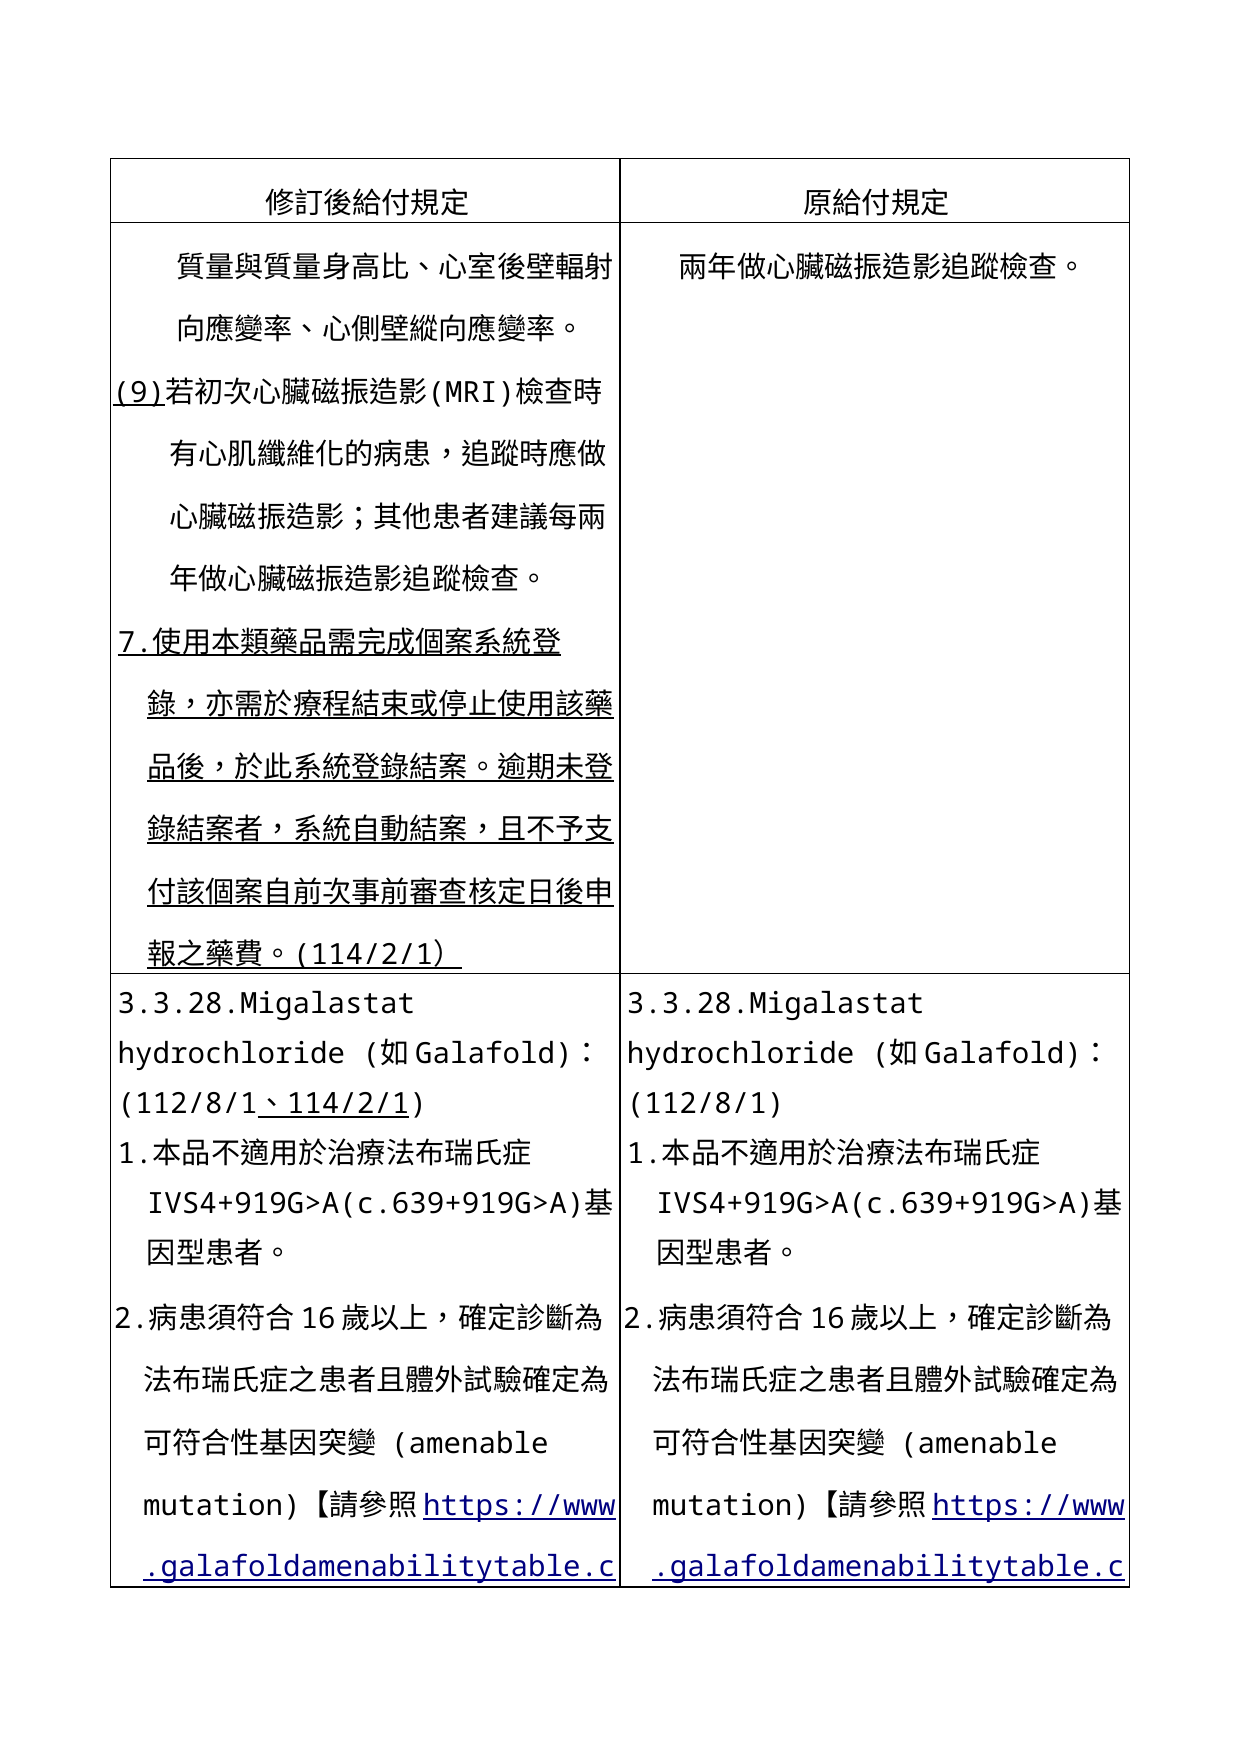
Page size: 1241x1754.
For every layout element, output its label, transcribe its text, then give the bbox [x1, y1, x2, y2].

table_header 修訂後給付規定 [111, 159, 619, 222]
table_cell 3.3.28.Migalastat hydrochloride (如Galafold)：(112/8/1、114/2/1) 1.本品不適用於治療法布瑞氏症IVS4+919G>A(c.639+919G>A)基因型患者。 2.病患須符合16歲以上，確定診斷為法布瑞氏症之患者且體外試驗確定為可符合性基因突變 (amenable mutation)【請參照https://www.galafoldamenabilitytable.com.tw/】 3.病患須符合以下診斷條件： (1)確定診斷為法布瑞氏症典型患者，須符合下列條件之一： Ⅰ.出現肢端疼痛排汗障礙，或中風 Ⅱ.蛋白尿、微量白蛋白尿 (Microalbuminuria) Ⅲ.不整脈(附表心電圖〔ECG〕第2項)或心室肥大 (2)確定診斷為法布瑞氏症非典型患者，須符合下列條件之一： Ⅰ.經腎臟切片證實與法布瑞氏症相關之法布瑞氏症腎臟型患者，需檢附蛋白尿、微量白蛋白尿 (Microalbuminuria)相關資料。 Ⅱ.法布瑞氏症IVS4+919G>A基因型以外之心臟型患者，於「法布瑞氏症心臟變異型心臟功能評估指標表」(詳罕見疾病通報審查基準表)之「心電圖」、「心臟超音波」、「心臟核磁共振檢查報告」及「實驗室檢查報告」4個部分中，每個部份需符合至少1項指標並提具該指標檢測報告，且心臟組織切片檢查(cardiac biopsy) 證實有GL3或lyso-Gb3脂質堆積者;且需檢附相關檢查及檢驗資料，以及至少半年之高血壓或糖尿病心肌病變危險因子之治療紀錄。糖尿病經過治療且HbA1c(醣化血色素)＜7者，始可接受酵素補充治療。（103/9/1、108/5/1、114/2/1）。 4.排除使用於無法接受換腎之末期腎臟疾病合併有嚴重心臟衰竭(NYHA class IV) 5.使用劑量：每間隔1日1次，每次服用1粒。 6.本藥品不能與pegunigalsidase alfa、agalsidase alfa或 agalsidase beta合併使用。 7.需經事前審查核准後使用，每次申請之療程以1年為限，申請續用時需檢送療效評估資料，若符合下列條件之一，則不予同意使用： (1)嚴重心臟疾病(NYHA class IV)或嚴重心肌纖維化（112/8/1、114/2/1） 註：嚴重心肌纖維化定義：每2年磁振造影中，有超過15%心肌質量為釓延遲顯影(late gadolinium enhancement >15% of myocardial mass)，或4個segments以上有＞75%纖維化 (2)腎臟變異型法布瑞氏症病人合併末期腎臟疾病 (3)腎功能惡化 (eGFR<30mL/min/1.73m2) (4)嚴重認知退化經診斷為中、重度失智症 (5)由於末期法布瑞氏症或其他疾病，以致預期生存壽命少於一年 (6)在已事先預防情況之下，仍持續發生危及生命或嚴重不良反應者，例如:全身性過敏反應 (7)病人的服藥順從性不佳，超過50%未正常服用藥物。 (8)病患整年長期疼痛控制無法改善者或嚴重腸胃道症狀無法改善者，然典型男性患者不受此限。 (9)以下檢測心臟功能之評估項目，若有一項目相較於前一年惡化，則不予續用（114/2/1）。 六分鐘步行惡化：絕對行走距離減少50公尺和相對行走距離減少大於20% 心臟衰竭指數惡化：相較於基期，NT-Pro BNP增加> 700 mg/L且>30% 8.治療前應與患者及家屬充分溝通告知下列事項，並請其簽名確認已被告知，留存病歷備查： (1)確定其了解治療的預期效果。 (2)患者有義務接受定期追蹤評估，如無明顯療效（如上述7所列），主治醫師在向患者及家屬清楚解釋後，應停止治療。 (3)女性患者之角膜病變Cornea Verticillata為良性症狀。 9.每一年須重新評估一次，追蹤檢查項目如下：（114/2/1） (1)腎功能(eGFR)； (2)尿蛋白(尿蛋白或微尿蛋白)； (3)血漿或尿液lyso-Gb3； (4)疼痛狀態； (5)中風次數； (6)病患是否有出現新的心臟病或原心臟病是否有惡化情形(出現新的心肌梗塞、心律不整需心臟電擊整流或藥物治療、心跳過緩、房室傳導阻斷或其他心律疾病需心律調節器的植入治療，心臟衰竭需住院治療)。 (7)心肺功能狀態 (紐約心臟學會心功能分級 NYHA functional class及6分鐘走路測驗或運動心電圖測驗)。 (8)靜態心電圖、24小時Holter心電圖與心臟超音波。心臟超音波檢查時之基本項目: 左心室舒張期直徑、左心室後壁厚度、左心室前壁厚度、左心室質量與質量身高比、心房大小測量、左心室舒張功能測量(包含組織超音波)、心室後壁輻射向應變率、心中膈縱向應變率與心側壁縱向應變率、心臟瓣膜功能。超音波左心室質量與質量身高比、心室後壁輻射向應變率、心側壁縱向應變率。 (9)若初次心臟磁振造影(MRI)檢查時有心肌纖維化的病患，追蹤時應做心臟磁振造影；其他患者建議每兩年做心臟磁振造影追蹤檢查。 10.使用本類藥品需完成個案系統登錄，亦需於療程結束或停止使用該藥品後，於此系統登錄結案。逾期未登錄結案者，系統自動結案，且不予支付該個案自前次事前審查核定日後申報之藥費。(114/2/1） [111, 974, 619, 1586]
table_header 原給付規定 [621, 159, 1129, 222]
table_cell 3.3.28.Migalastat hydrochloride (如Galafold)：(112/8/1) 1.本品不適用於治療法布瑞氏症IVS4+919G>A(c.639+919G>A)基因型患者。 2.病患須符合16歲以上，確定診斷為法布瑞氏症之患者且體外試驗確定為可符合性基因突變 (amenable mutation)【請參照https://www.galafoldamenabilitytable.com.tw/】 3.病患須符合以下診斷條件： (1)確定診斷為法布瑞氏症典型患者，須符合下列條件之一： Ⅰ.出現肢端疼痛排汗障礙，或中風 Ⅱ.蛋白尿、微量白蛋白尿 (Microalbuminuria) Ⅲ.不整脈(附表第7項)或心室肥大 (2)確定診斷為法布瑞氏症非典型患者，須符合下列條件之一： Ⅰ.經腎臟切片證實與法布瑞氏症相關之法布瑞氏症腎臟型患者，需檢附蛋白尿、微量白蛋白尿 (Microalbuminuria)相關資料。 Ⅱ.經心臟切片證實與法布瑞氏症相關之法布瑞氏症心臟型患者，符合「法布瑞氏症心臟變異型心臟功能評估指標表」(附表)第1項至第10項中，至少兩項指標，且心臟組織切片檢查(cardiac biopsy) 證實有GL3或lyso-Gb3脂質堆積者。 Ⅲ.具法布瑞氏症Cardiac Variant基因者，申請法布瑞氏症治療時，需檢附相關檢查及檢驗資料，以及至少半年之高血壓或糖尿病心肌病變危險因子之治療紀錄。糖尿病經過治療且HbA1c(醣化血色素)＜7者，始可接受治療。 4.排除使用於無法接受換腎之末期腎臟疾病合併有嚴重心臟衰竭(NYHA class IV) 5.使用劑量：每間隔1日1次，每次服用1粒。 6.本藥品不能與agalsidase alfa或 agalsidase beta合併使用。 7.需經事前審查核准後使用，每次申請之療程以1年為限，申請續用時需檢送療效評估資料，若符合下列條件之一，則不予同意使用： (1)嚴重心臟疾病(NYHA class IV)或嚴重心肌纖維化 (2)腎臟變異型法布瑞氏症病人合併末期腎臟疾病 (3)腎功能惡化 (eGFR<30mL/min/1.73m2) (4)嚴重認知退化經診斷為中、重度失智症 (5)由於末期法布瑞氏症或其他疾病，以致預期生存壽命少於一年 (6)在已事先預防情況之下，仍持續發生危及生命或嚴重不良反應者，例如:全身性過敏反應 (7)病人的服藥順從性不佳，超過50%未正常服用藥物。 (8)病患整年長期疼痛控制無法改善者或嚴重腸胃道症狀無法改善者，然典型男性患者不受此限。 8.治療前應與患者及家屬充分溝通告知下列事項，並請其簽名確認已被告知，留存病歷備查： (1)確定其了解治療的預期效果。 (2)患者有義務接受定期追蹤評估，如無明顯療效（如上述7所列），主治醫師在向患者及家屬清楚解釋後，應停止治療。 (3)女性患者之角膜病變Cornea Verticillata為良性症狀。 9.每一年須重新評估一次，追蹤檢查項目如下： (1)腎功能(eGFR)； (2)尿蛋白(尿蛋白或微尿蛋白)； (3)血漿或尿液GL3； (4)血漿或尿液lyso-Gb3； (5)疼痛狀態； (6)中風次數； (7)病患是否有出現新的心臟病或原心臟病是否有惡化情形(出現新的心肌梗塞、心律不整需心臟電擊整流或藥物治療、心跳過緩、房室傳導阻斷或其他心律疾病需心律調節器的植入治療，心臟衰竭需住院治療)。 (8)心肺功能狀態 (紐約心臟學會心功能分級 NYHA functional class及6分鐘走路測驗或運動心電圖測驗)。 (9)靜態心電圖、24小時Holter心電圖與心臟超音波。心臟超音波檢查時之基本項目: 左心室舒張期直徑、左心室後壁厚度、左心室前壁厚度、左心室質量與質量身高比、心房大小測量、左心室舒張功能測量(包含組織超音波)、心室後壁輻射向應變率、心中膈縱向應變率與心側壁縱向應變率、心臟瓣膜功能。超音波左心室質量與質量身高比、心室後壁輻射向應變率、心側壁縱向應變率。 (10)若初次心臟磁振造影(MRI)檢查時有心肌纖維化的病患，追蹤時應做心臟磁振造影；其他患者建議每兩年做心臟磁振造影追蹤檢查。 [621, 974, 1129, 1586]
table_cell 質量與質量身高比、心室後壁輻射向應變率、心側壁縱向應變率。 (9)若初次心臟磁振造影(MRI)檢查時有心肌纖維化的病患，追蹤時應做心臟磁振造影；其他患者建議每兩年做心臟磁振造影追蹤檢查。 7.使用本類藥品需完成個案系統登錄，亦需於療程結束或停止使用該藥品後，於此系統登錄結案。逾期未登錄結案者，系統自動結案，且不予支付該個案自前次事前審查核定日後申報之藥費。(114/2/1） [111, 223, 619, 973]
table_cell 3.3.13.Agalsidase alfa及agalsidase beta (如Replagal Infusion及Fabrazyme Injection) (102/1/1、103/9/1、108/5/1、112/8/1) 1.病患須符合以下診斷條件：(112/8/1) (1)確定診斷為典型法布瑞氏症之患 者，且符合下列條件之一：（108/5/1、112/8/1） I. 出現肢端疼痛排汗障礙，或中風 II.蛋白尿、微量白蛋白尿(Microalbuminuria) III.不整脈(附表第7項)或心室肥大 (2)確定診斷為法布瑞氏症非典型患者，且符合下列條件之一：（108/5/1、112/8/1) Ⅰ.經腎臟或心臟切片證實與法布瑞氏症相關。（108/5/1） Ⅱ.法布瑞氏症IVS4+919G>A基因型患者，符合「法布瑞氏症心臟變異型心臟功能評估指標表」(附表)第1項至第10項中，至少兩項指標，且心臟組織切片檢查(cardiac biopsy) 證實有GL3或lyso-Gb3脂質堆積者（103/9/1、108/5/1）。 Ⅲ.具法布瑞氏症Cardiac Variant基因者，申請法布瑞氏症酵素補充治療時，需檢附相關檢查及檢驗資料，以及至少半年之高血壓或糖尿病心肌病變危險因子之治療紀錄。糖尿病經過治療且HbA1c(醣化血色素)＜7者，始可接受酵素補充治療。（108/5/1、112/8/1)） 2.符合migalastat hydrochloride藥品給付條件者，須先經migalastat hydrochloride治療無效或腎功能惡化 (eGFR<30mL/min/1.73m2)方可使用本類藥品。（112/8/1） 3.排除使用於無法接受換腎之末期腎臟疾病合併有嚴重心臟衰竭(NYHA class IV)。（112/8/1） 4.標準劑量Fabrazyme 1 mg/Kg/every 2 weeks；Replagal 0.2mg/Kg/every 2 weeks。針對副作用嚴重或症狀輕微病人，可以考慮減量治療，是否減量治療由主治醫師決定之。（108/5/1、112/8/1） 5.需經事前審查核准後使用，每次申請之療程以1年為限，申請續用時需檢送酵素補充治療療效評估資料，若符合下列條件之一，則不予同意使用：（112/8/1） (1)嚴重心臟疾病(NYHA class IV)或嚴重心肌纖維化（112/8/1） (2)腎臟變異型法布瑞氏症病人合併末期腎臟疾病（108/5/1） (3)嚴重認知退化經診斷為中、重度失智症（108/5/1） (4)由於末期法布瑞氏症或其他疾病，以致預期生存壽命少於一年（108/5/1） (5)在已事先預防情況之下，仍持續發生危及生命或嚴重輸注相關不良反應者，例如:全身性過敏反應（112/8/1） (6)病人的服藥順從性不佳，超過50%未正常施打藥物（112/8/1） (7)病人整年長期疼痛控制無法改善者或嚴重腸胃道症狀無法改善者，然典型男性患者不受此限（112/8/1） 6.治療前應與患者及家屬充分溝通告知下列事項，並請其簽名確認已被告知，留存病歷備查： (1)確定其了解治療的預期效果。 (2)患者有義務接受定期追蹤評估，如無明顯療效（如上述3所列），主治醫師在向患者及家屬清楚解釋後，應停止agalsidase alfa或agalsidase beta之治療。（108/5/1） (3)女性患者之角膜病變Cornea Verticillata為良性症狀。 7.每一年須重新評估一次，追蹤檢查項目如下： (1)腎功能(EGFR)； (2)尿蛋白(尿蛋白或微尿蛋白)； (3)血漿或尿液GL3； (4)血漿或尿液lyso-Gb3； (5)疼痛狀態； (6)中風次數； (7)病患是否有出現新的心臟病或原心臟病是否有惡化情形(出現新的心肌梗塞、心律不整需心臟電擊整流或藥物治療、心跳過緩、房室傳導阻斷或其他心律疾病需心律調節器的植入治療，心臟衰竭需住院治療)。 (8)心肺功能狀態 (紐約心臟學會心功能分級 NYHA functional class及6分鐘走路測驗或運動心電圖測驗)。 (9)靜態心電圖、24小時Holter心電圖與心臟超音波。心臟超音波檢查時之基本項目: 左心室舒張期直徑、左心室後壁厚度、左心室前壁厚度、左心室質量與質量身高比、心房大小測量、左心室舒張功能測量(包含組織超音波)、心室後壁輻射向應變率、心中膈縱向應變率與心側壁縱向應變率、心臟瓣膜功能。超音波左心室質量與質量身高比、心室後壁輻射向應變率、心側壁縱向應變率。 (10)若初次心臟磁振造影(MRI)檢查時有心肌纖維化的病患，追蹤時應做心臟磁振造影；其他患者建議每兩年做心臟磁振造影追蹤檢查。 [621, 223, 1129, 973]
